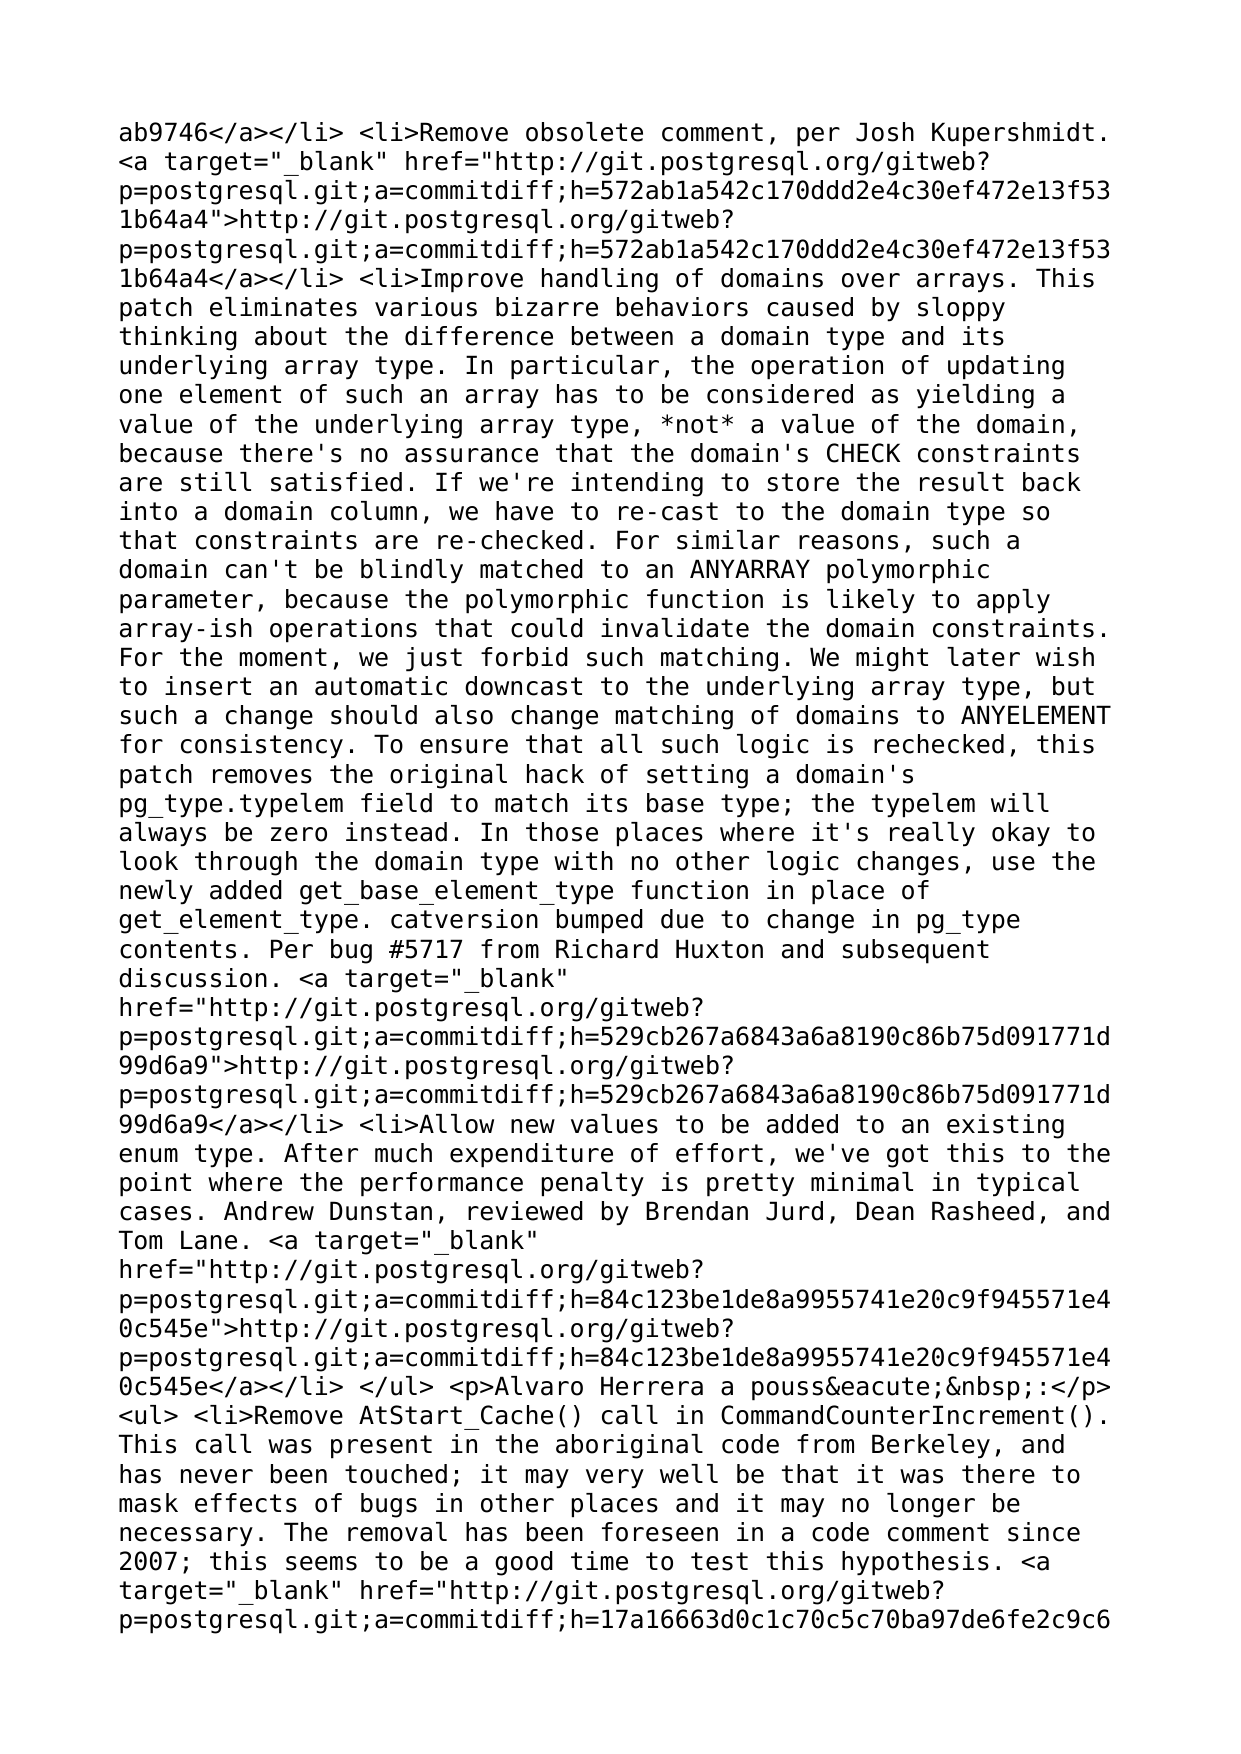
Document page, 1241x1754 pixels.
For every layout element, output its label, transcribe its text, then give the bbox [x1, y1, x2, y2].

text ab9746</a></li> <li>Remove obsolete comment, per Josh Kupershmidt. <a target="_blank" href="http://git.postgresql.org/gitweb?p=postgresql.git;a=commitdiff;h=572ab1a542c170ddd2e4c30ef472e13f531b64a4">http://git.postgresql.org/gitweb?p=postgresql.git;a=commitdiff;h=572ab1a542c170ddd2e4c30ef472e13f531b64a4</a></li> <li>Improve handling of domains over arrays. This patch eliminates various bizarre behaviors caused by sloppy thinking about the difference between a domain type and its underlying array type. In particular, the operation of updating one element of such an array has to be considered as yielding a value of the underlying array type, *not* a value of the domain, because there's no assurance that the domain's CHECK constraints are still satisfied. If we're intending to store the result back into a domain column, we have to re-cast to the domain type so that constraints are re-checked. For similar reasons, such a domain can't be blindly matched to an ANYARRAY polymorphic parameter, because the polymorphic function is likely to apply array-ish operations that could invalidate the domain constraints. For the moment, we just forbid such matching. We might later wish to insert an automatic downcast to the underlying array type, but such a change should also change matching of domains to ANYELEMENT for consistency. To ensure that all such logic is rechecked, this patch removes the original hack of setting a domain's pg_type.typelem field to match its base type; the typelem will always be zero instead. In those places where it's really okay to look through the domain type with no other logic changes, use the newly added get_base_element_type function in place of get_element_type. catversion bumped due to change in pg_type contents. Per bug #5717 from Richard Huxton and subsequent discussion. <a target="_blank" href="http://git.postgresql.org/gitweb?p=postgresql.git;a=commitdiff;h=529cb267a6843a6a8190c86b75d091771d99d6a9">http://git.postgresql.org/gitweb?p=postgresql.git;a=commitdiff;h=529cb267a6843a6a8190c86b75d091771d99d6a9</a></li> <li>Allow new values to be added to an existing enum type. After much expenditure of effort, we've got this to the point where the performance penalty is pretty minimal in typical cases. Andrew Dunstan, reviewed by Brendan Jurd, Dean Rasheed, and Tom Lane. <a target="_blank" href="http://git.postgresql.org/gitweb?p=postgresql.git;a=commitdiff;h=84c123be1de8a9955741e20c9f945571e40c545e">http://git.postgresql.org/gitweb?p=postgresql.git;a=commitdiff;h=84c123be1de8a9955741e20c9f945571e40c545e</a></li> </ul> <p>Alvaro Herrera a pouss&eacute;&nbsp;:</p> <ul> <li>Remove AtStart_Cache() call in CommandCounterIncrement(). This call was present in the aboriginal code from Berkeley, and has never been touched; it may very well be that it was there to mask effects of bugs in other places and it may no longer be necessary. The removal has been foreseen in a code comment since 2007; this seems to be a good time to test this hypothesis. <a target="_blank" href="http://git.postgresql.org/gitweb?p=postgresql.git;a=commitdiff;h=17a16663d0c1c70c5c70ba97de6fe2c9c6 [118, 118, 1122, 1635]
